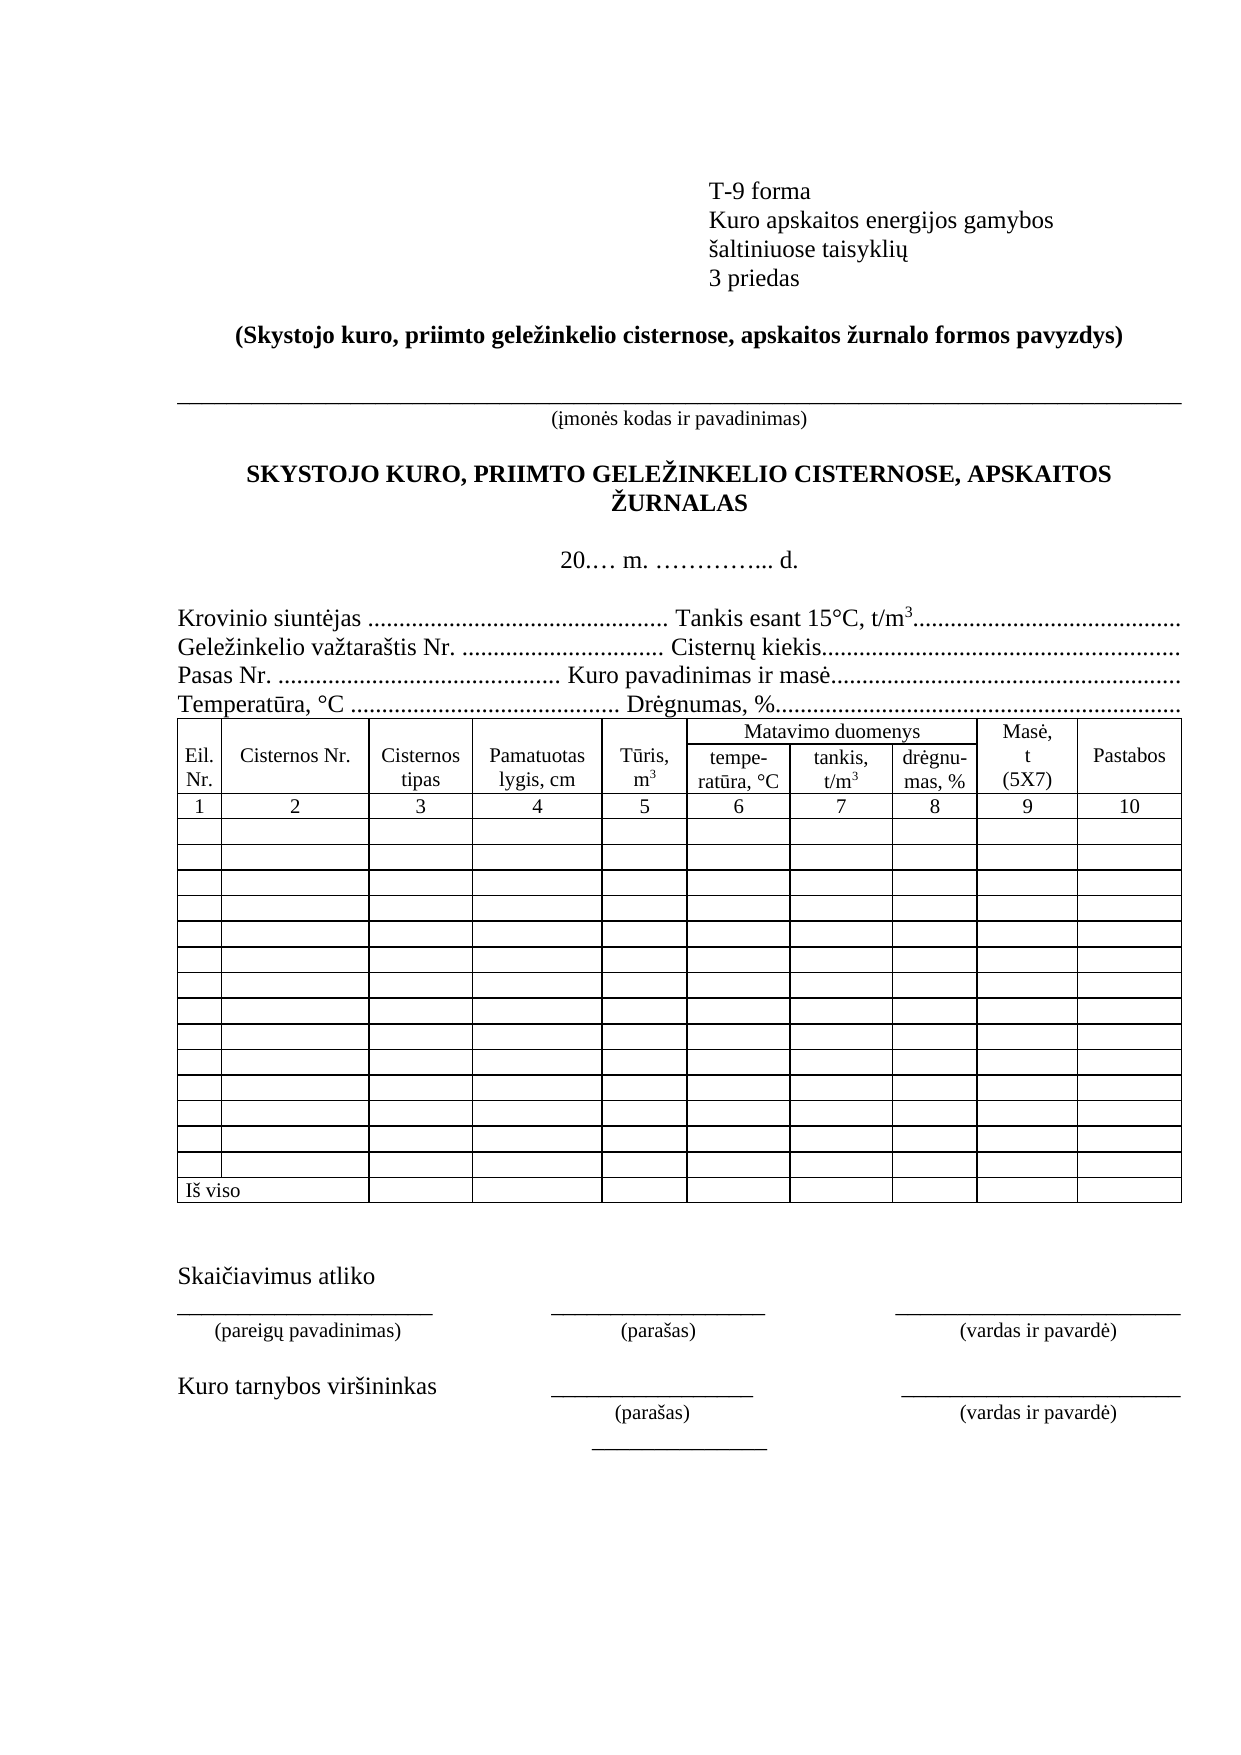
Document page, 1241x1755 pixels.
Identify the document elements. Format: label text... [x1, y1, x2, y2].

table_cell [473, 1178, 601, 1202]
text (pareigų pavadinimas) (parašas) (vardas ir pavardė) [177, 1318, 1181, 1342]
table_cell [688, 1101, 789, 1125]
table_cell [978, 871, 1077, 895]
table_cell [688, 896, 789, 920]
table_cell [603, 999, 686, 1023]
table_cell [370, 1025, 472, 1048]
table_cell [178, 973, 221, 997]
table_cell [603, 1101, 686, 1125]
table_cell 4 [473, 794, 601, 818]
table_cell [603, 1076, 686, 1100]
table_cell 10 [1078, 794, 1181, 818]
table_cell [473, 922, 601, 946]
table_cell [603, 1050, 686, 1074]
table_cell [791, 871, 892, 895]
table_cell [370, 999, 472, 1023]
table_cell [178, 871, 221, 895]
table_cell [603, 922, 686, 946]
table_cell [603, 1127, 686, 1151]
table_cell [222, 1101, 368, 1125]
table_cell [1078, 1076, 1181, 1100]
table_header Masė, t (5X7) [978, 719, 1077, 793]
table_cell drėgnu-mas, % [893, 745, 976, 793]
table_cell [791, 1050, 892, 1074]
table_cell [370, 1127, 472, 1151]
table_header Pamatuotas lygis, cm [473, 719, 601, 793]
table_cell [978, 948, 1077, 972]
table_cell [178, 948, 221, 972]
text Pasas Nr. Kuro pavadinimas ir masė [177, 660, 1181, 689]
table_cell [473, 845, 601, 869]
table_cell [893, 896, 976, 920]
table_cell Iš viso [178, 1178, 368, 1202]
table_cell [222, 1025, 368, 1048]
text 3 priedas [177, 263, 1181, 291]
text SKYSTOJO KURO, PRIIMTO GELEŽINKELIO CISTERNOSE, APSKAITOS ŽURNALAS [177, 459, 1181, 517]
table_cell [473, 819, 601, 843]
table_cell [178, 896, 221, 920]
table_cell 2 [222, 794, 368, 818]
table_cell [1078, 973, 1181, 997]
table_cell [893, 1101, 976, 1125]
table_cell [370, 1101, 472, 1125]
table_cell [978, 819, 1077, 843]
table_cell [893, 999, 976, 1023]
text Skaičiavimus atliko [177, 1261, 1181, 1289]
table_cell [178, 1025, 221, 1048]
text T-9 forma [177, 176, 1181, 205]
table_cell [978, 845, 1077, 869]
table_cell [603, 871, 686, 895]
table_cell tankis, t/m3 [791, 745, 892, 793]
table_cell [688, 1178, 789, 1202]
table_cell [688, 973, 789, 997]
text (parašas) (vardas ir pavardė) [177, 1400, 1181, 1424]
table_cell [473, 999, 601, 1023]
text šaltiniuose taisyklių [177, 234, 1181, 263]
table_cell [791, 1025, 892, 1048]
table_cell [473, 1076, 601, 1100]
table_cell [791, 896, 892, 920]
text Kuro tarnybos viršininkas [177, 1371, 1181, 1400]
table_cell [473, 1050, 601, 1074]
table_cell [978, 1127, 1077, 1151]
table_cell [222, 922, 368, 946]
table_cell [370, 1153, 472, 1177]
table_cell [473, 871, 601, 895]
table_cell [893, 973, 976, 997]
table_cell [688, 819, 789, 843]
text Temperatūra, °C Drėgnumas, % [177, 689, 1181, 718]
table_cell [222, 999, 368, 1023]
table_cell [893, 922, 976, 946]
table_cell 8 [893, 794, 976, 818]
table_cell [978, 1076, 1077, 1100]
table_cell [178, 1127, 221, 1151]
table_cell [473, 1127, 601, 1151]
table_cell [791, 922, 892, 946]
table_cell [978, 1050, 1077, 1074]
table_cell [978, 1101, 1077, 1125]
table_cell [178, 1153, 221, 1177]
table_cell [688, 1025, 789, 1048]
table_cell [603, 845, 686, 869]
table_cell [688, 999, 789, 1023]
table_cell [178, 845, 221, 869]
table_cell [222, 896, 368, 920]
table_cell [473, 896, 601, 920]
table_cell [978, 1025, 1077, 1048]
table_cell [370, 896, 472, 920]
table_cell [688, 1050, 789, 1074]
table_cell [603, 819, 686, 843]
table_cell [178, 819, 221, 843]
table_header Pastabos [1078, 719, 1181, 793]
table_cell 1 [178, 794, 221, 818]
table_cell [893, 1153, 976, 1177]
table_header Cisternos tipas [370, 719, 472, 793]
table_cell [603, 1178, 686, 1202]
table_cell 7 [791, 794, 892, 818]
table_cell [473, 1101, 601, 1125]
text (Skystojo kuro, priimto geležinkelio cisternose, apskaitos žurnalo formos pavyzdys) [177, 320, 1181, 349]
table_cell [688, 1076, 789, 1100]
table_cell [791, 819, 892, 843]
table_cell [893, 948, 976, 972]
table_cell [1078, 896, 1181, 920]
table_header Cisternos Nr. [222, 719, 368, 793]
table_cell 5 [603, 794, 686, 818]
table_cell [688, 922, 789, 946]
table_cell [222, 973, 368, 997]
text ______________ [177, 1424, 1181, 1453]
table_cell [893, 1178, 976, 1202]
table_cell [978, 922, 1077, 946]
text Geležinkelio važtaraštis Nr. Cisternų kiekis [177, 632, 1181, 660]
table_cell [178, 922, 221, 946]
text Krovinio siuntėjas Tankis esant 15°C, t/m3........................................... [177, 603, 1181, 632]
table_cell [688, 1153, 789, 1177]
table_cell [1078, 922, 1181, 946]
table_cell [1078, 819, 1181, 843]
table_cell [978, 1178, 1077, 1202]
table_cell [791, 1127, 892, 1151]
table_cell [370, 922, 472, 946]
table_cell [1078, 871, 1181, 895]
table_cell [1078, 1101, 1181, 1125]
table_cell [978, 973, 1077, 997]
table_cell [893, 1127, 976, 1151]
table_cell [978, 1153, 1077, 1177]
table_cell [473, 948, 601, 972]
table_cell [178, 1101, 221, 1125]
table_cell [791, 845, 892, 869]
table_cell [222, 871, 368, 895]
table_header Tūris, m3 [603, 719, 686, 793]
table_cell [893, 1025, 976, 1048]
table_cell [791, 1178, 892, 1202]
table_cell [1078, 1050, 1181, 1074]
table_cell [178, 999, 221, 1023]
text (įmonės kodas ir pavadinimas) [177, 406, 1181, 430]
table_cell [178, 1076, 221, 1100]
table_cell [893, 1076, 976, 1100]
table_cell [222, 948, 368, 972]
table_cell [1078, 1153, 1181, 1177]
table_cell [603, 896, 686, 920]
table_cell [1078, 948, 1181, 972]
table_cell [222, 1076, 368, 1100]
table_cell tempe-ratūra, °C [688, 745, 789, 793]
table_cell [473, 1153, 601, 1177]
table_cell [688, 1127, 789, 1151]
table_cell [222, 1050, 368, 1074]
table_cell [473, 1025, 601, 1048]
table_cell 3 [370, 794, 472, 818]
table_cell [370, 1076, 472, 1100]
table_cell [222, 1153, 368, 1177]
table_cell [791, 948, 892, 972]
table_cell 6 [688, 794, 789, 818]
table_cell [370, 973, 472, 997]
table_cell [222, 845, 368, 869]
table_cell [791, 1153, 892, 1177]
table_header Eil. Nr. [178, 719, 221, 793]
table_cell [1078, 1178, 1181, 1202]
table_cell [791, 1076, 892, 1100]
table_cell [893, 819, 976, 843]
table_cell [370, 871, 472, 895]
table_cell [603, 948, 686, 972]
table_cell [791, 999, 892, 1023]
table_cell [370, 948, 472, 972]
table_cell [603, 1153, 686, 1177]
table_cell [791, 1101, 892, 1125]
table_cell [893, 1050, 976, 1074]
table_cell [893, 871, 976, 895]
table_cell [603, 1025, 686, 1048]
table_cell [370, 1050, 472, 1074]
table_cell [978, 999, 1077, 1023]
text 20.… m. …………... d. [177, 545, 1181, 574]
table_cell [222, 1127, 368, 1151]
table_cell [370, 819, 472, 843]
table_cell [1078, 1025, 1181, 1048]
table_cell [978, 896, 1077, 920]
table_cell [1078, 845, 1181, 869]
table_cell [603, 973, 686, 997]
table_cell [791, 973, 892, 997]
table_cell [473, 973, 601, 997]
table_cell [1078, 999, 1181, 1023]
table_cell [893, 845, 976, 869]
table_cell [370, 1178, 472, 1202]
table_cell [1078, 1127, 1181, 1151]
table_cell [178, 1050, 221, 1074]
table_cell [370, 845, 472, 869]
table_cell [688, 948, 789, 972]
text Kuro apskaitos energijos gamybos [177, 205, 1181, 234]
table_header Matavimo duomenys [688, 719, 976, 743]
table_cell [688, 871, 789, 895]
table_cell 9 [978, 794, 1077, 818]
table_cell [688, 845, 789, 869]
table_cell [222, 819, 368, 843]
